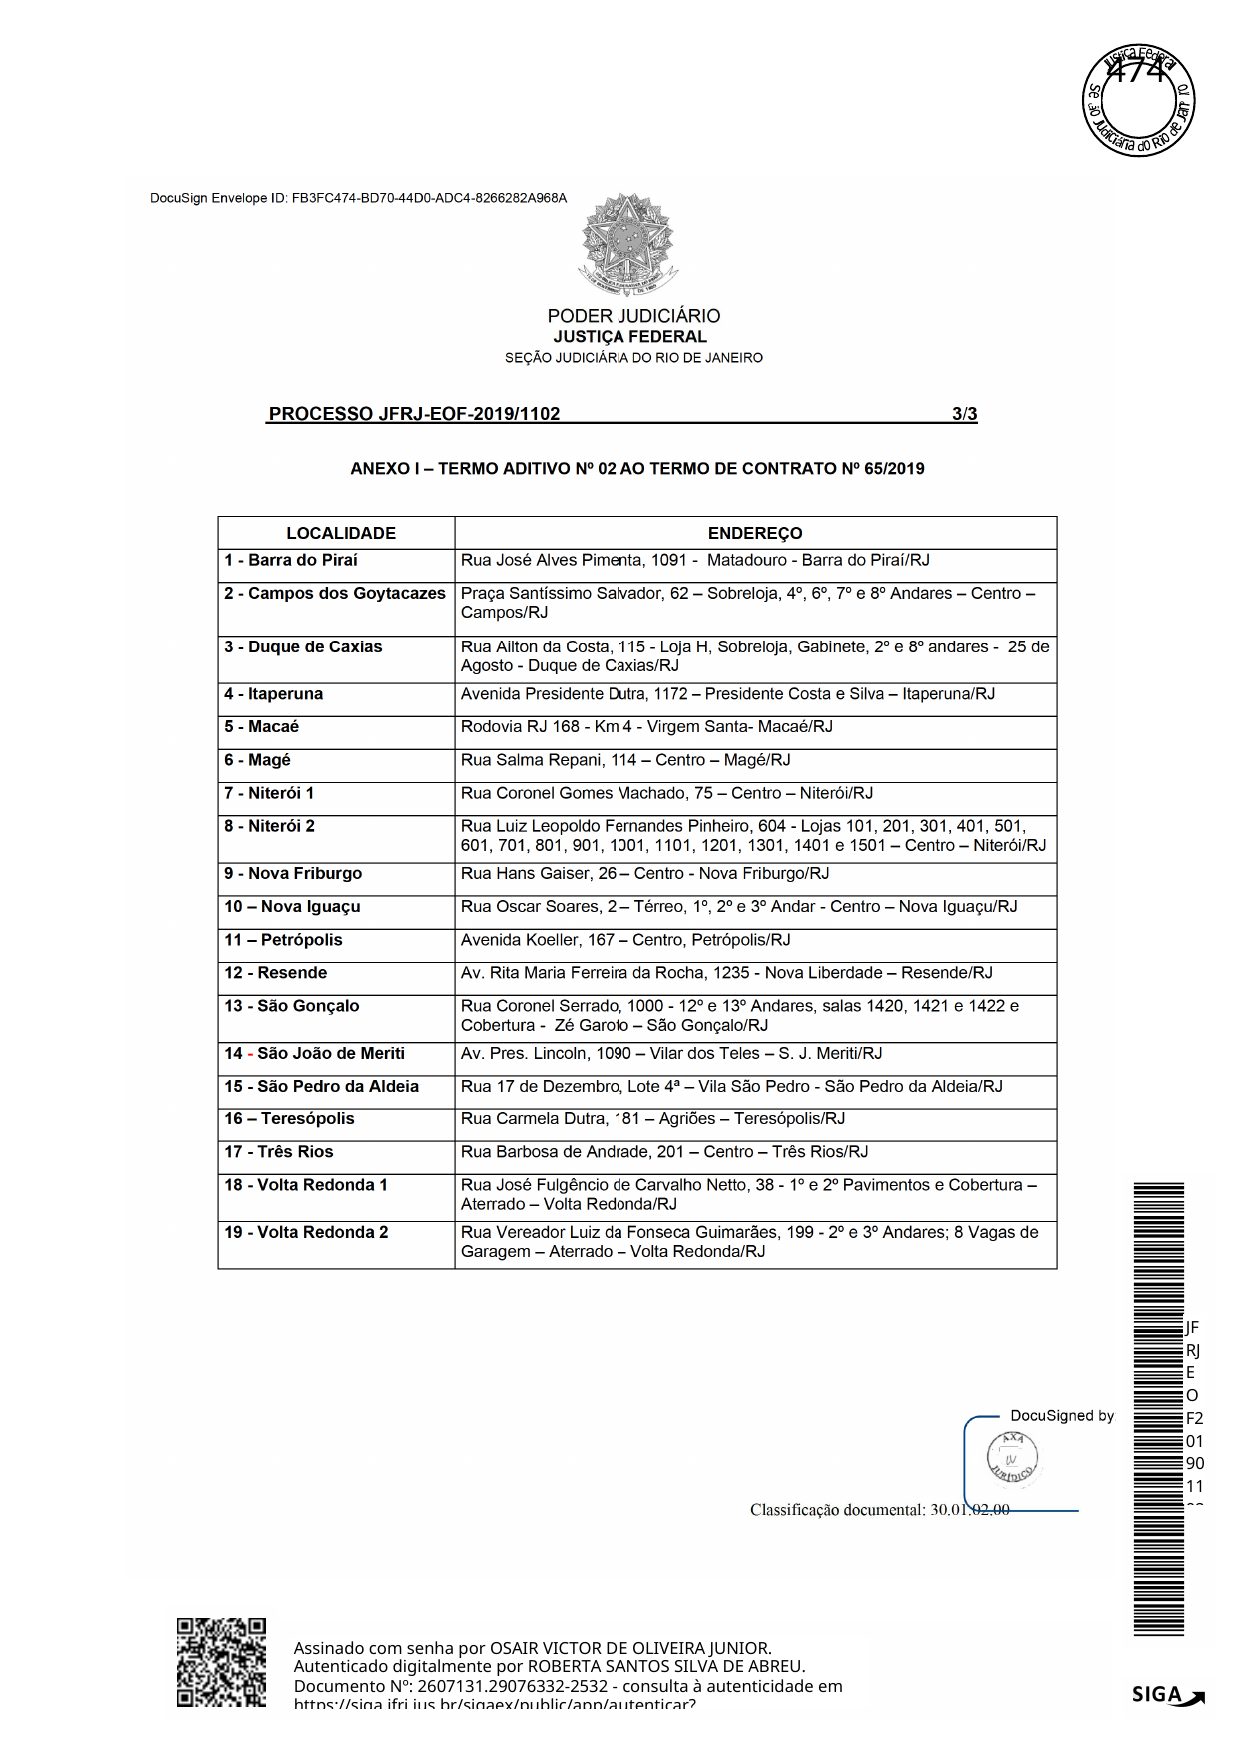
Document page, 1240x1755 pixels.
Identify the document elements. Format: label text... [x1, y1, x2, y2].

text e [1179, 97, 1193, 105]
text JFRJEOF201901102V03 [1186, 1316, 1206, 1504]
text ç [1087, 98, 1101, 106]
